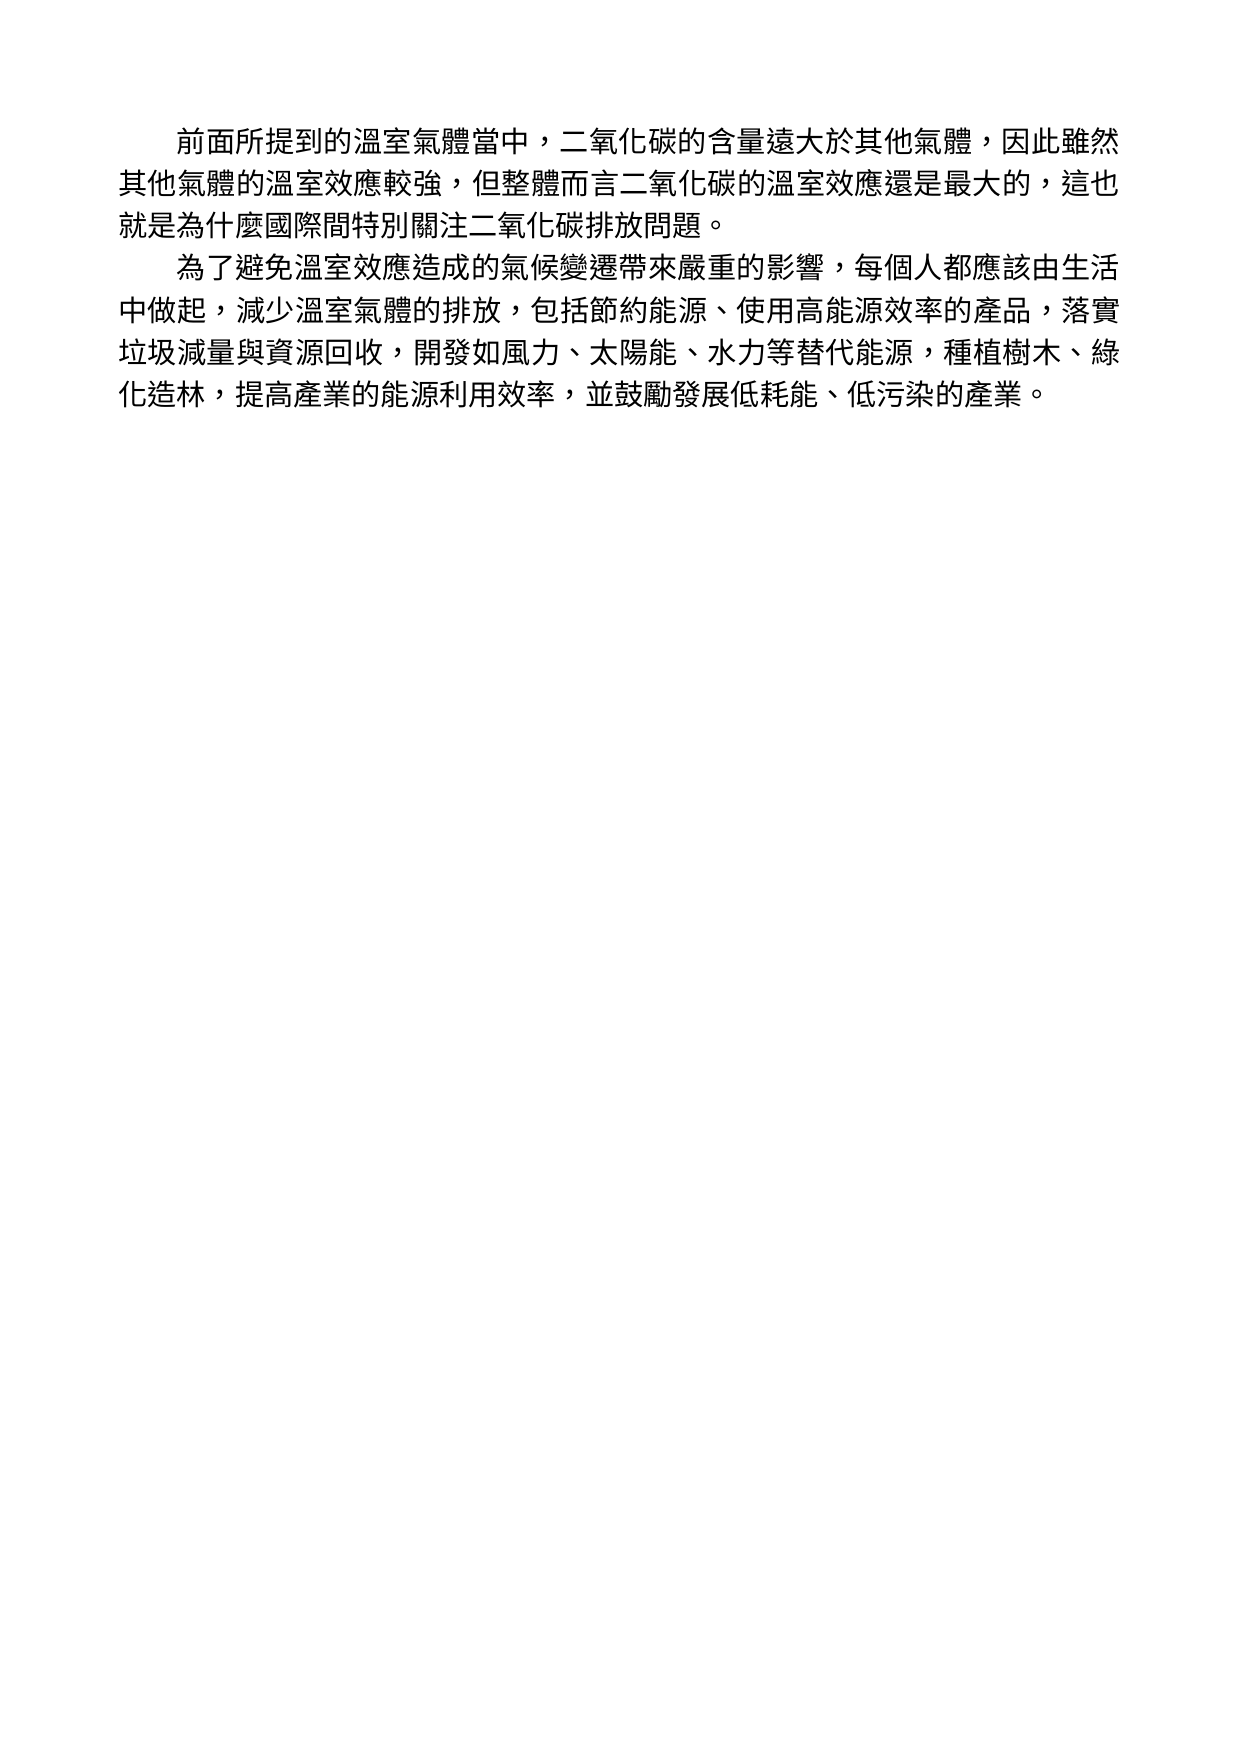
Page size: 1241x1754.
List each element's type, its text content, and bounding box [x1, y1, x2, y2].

list 為了避免溫室效應造成的氣候變遷帶來嚴重的影響，每個人都應該由生活中做起，減少溫室氣體的排放，包括節約能源、使用高能源效率的產品，落實垃圾減量與資源回收，開發如風力、太陽能、水力等替代能源，種植樹木、綠化造林，提高產業的能源利用效率，並鼓勵發展低耗能、低污染的產業。 [118, 245, 1122, 414]
list 前面所提到的溫室氣體當中，二氧化碳的含量遠大於其他氣體，因此雖然其他氣體的溫室效應較強，但整體而言二氧化碳的溫室效應還是最大的，這也就是為什麼國際間特別關注二氧化碳排放問題。 [118, 118, 1122, 245]
